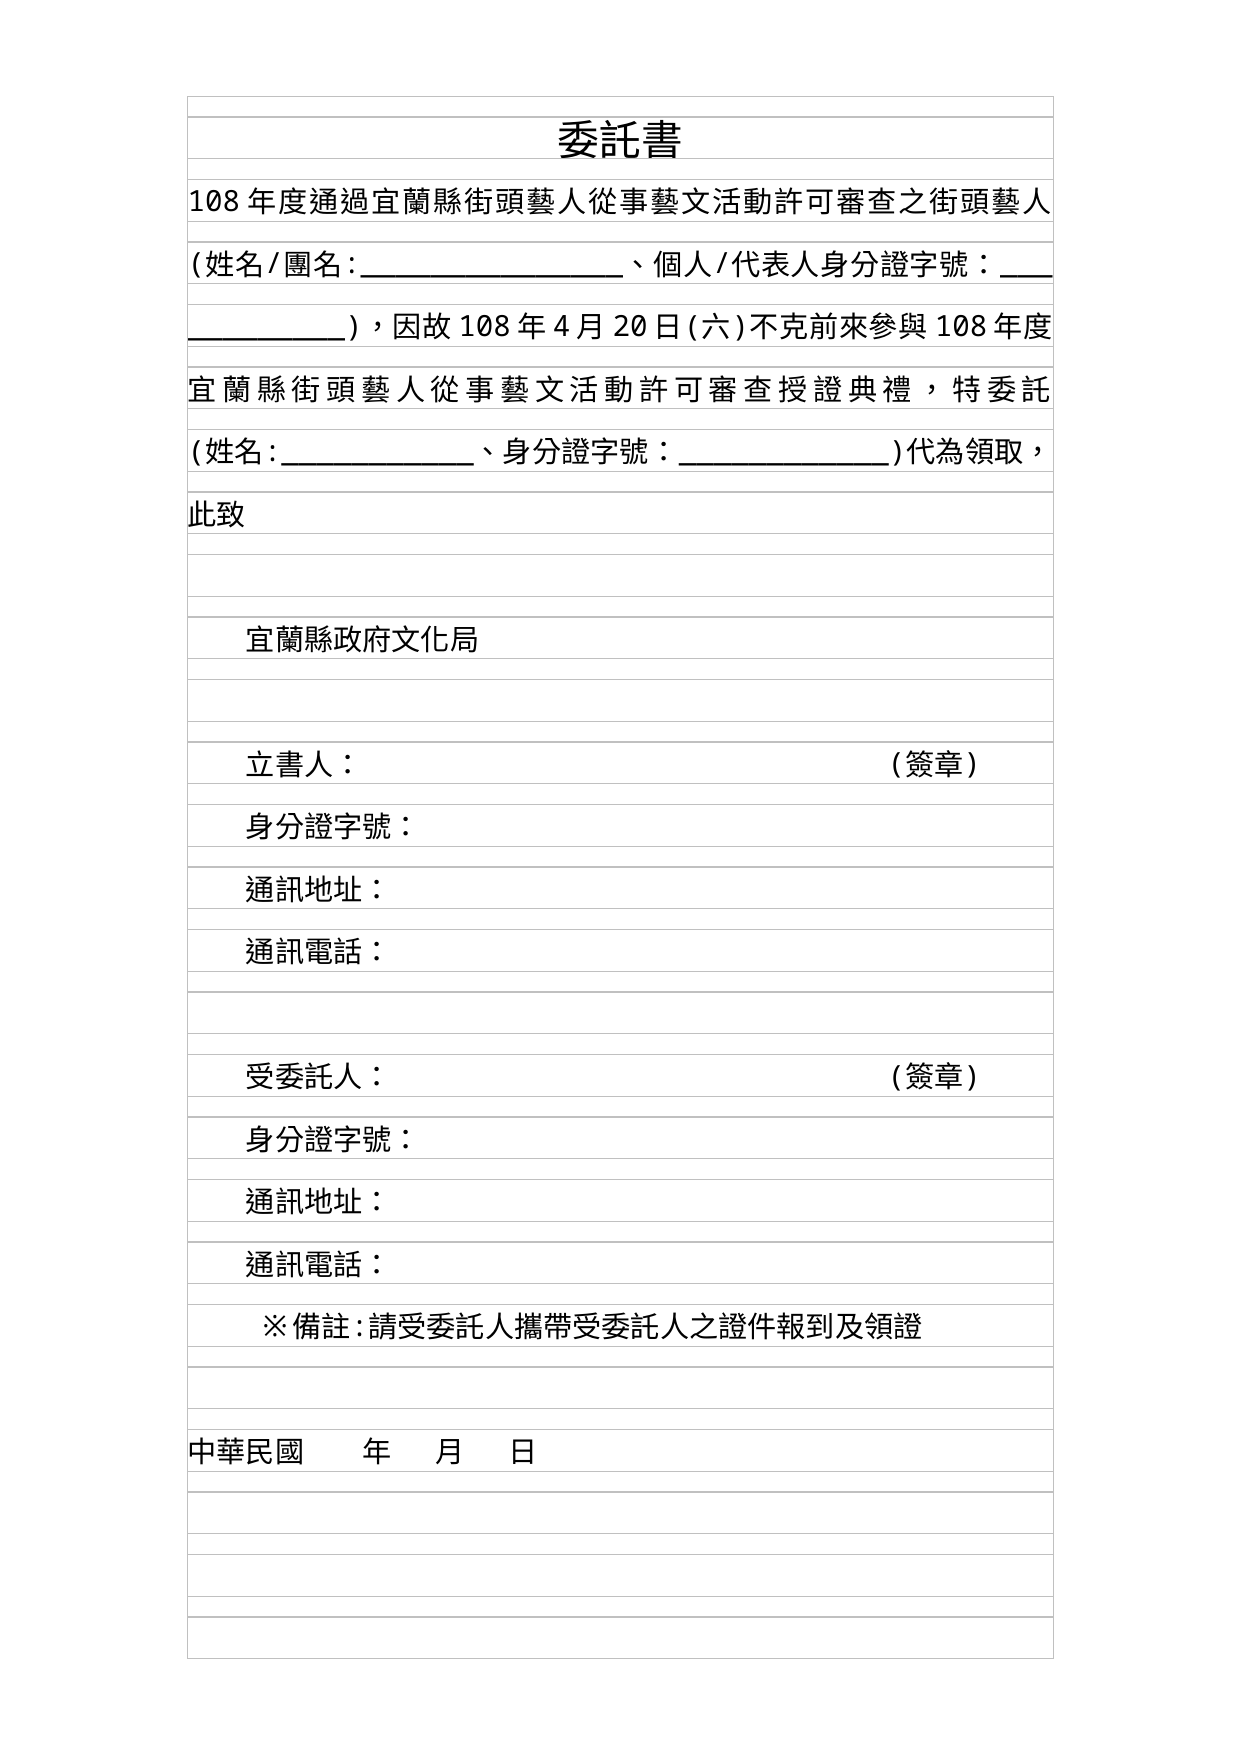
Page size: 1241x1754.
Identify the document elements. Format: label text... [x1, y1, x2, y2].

text [188, 284, 1053, 304]
text [188, 1159, 1053, 1179]
text 身分證字號： [188, 805, 1053, 846]
text [188, 784, 1053, 804]
text [188, 1222, 1053, 1241]
text [188, 1409, 1053, 1429]
text 立書人： (簽章) [188, 743, 1053, 783]
text [188, 909, 1053, 929]
text ※備註:請受委託人攜帶受委託人之證件報到及領證 [188, 1305, 1053, 1346]
text [188, 347, 1053, 366]
text 委託書 [188, 118, 1053, 158]
text 中華民國 年 月 日 [188, 1430, 1053, 1471]
text 108年度通過宜蘭縣街頭藝人從事藝文活動許可審查之街頭藝人 [188, 180, 1053, 221]
text [188, 409, 1053, 429]
text 宜蘭縣街頭藝人從事藝文活動許可審查授證典禮，特委託 [188, 368, 1053, 408]
text (姓名/團名:_______________、個人/代表人身分證字號：___ [188, 243, 1053, 283]
text 通訊地址： [188, 868, 1053, 908]
text [188, 97, 1053, 116]
text 此致 [188, 493, 1053, 533]
text 通訊地址： [188, 1180, 1053, 1221]
text [188, 597, 1053, 616]
text 通訊電話： [188, 1243, 1053, 1283]
text [188, 1284, 1053, 1304]
text [188, 1034, 1053, 1054]
text [188, 847, 1053, 866]
text [188, 722, 1053, 741]
text [188, 159, 1053, 179]
text (姓名:___________、身分證字號：____________)代為領取， [188, 430, 1053, 471]
text 通訊電話： [188, 930, 1053, 971]
text 身分證字號： [188, 1118, 1053, 1158]
text [188, 222, 1053, 241]
text _________)，因故108年4月20日(六)不克前來參與108年度 [188, 305, 1053, 346]
text 宜蘭縣政府文化局 [188, 618, 1053, 658]
text [188, 472, 1053, 491]
text 受委託人： (簽章) [188, 1055, 1053, 1096]
text [188, 1097, 1053, 1116]
